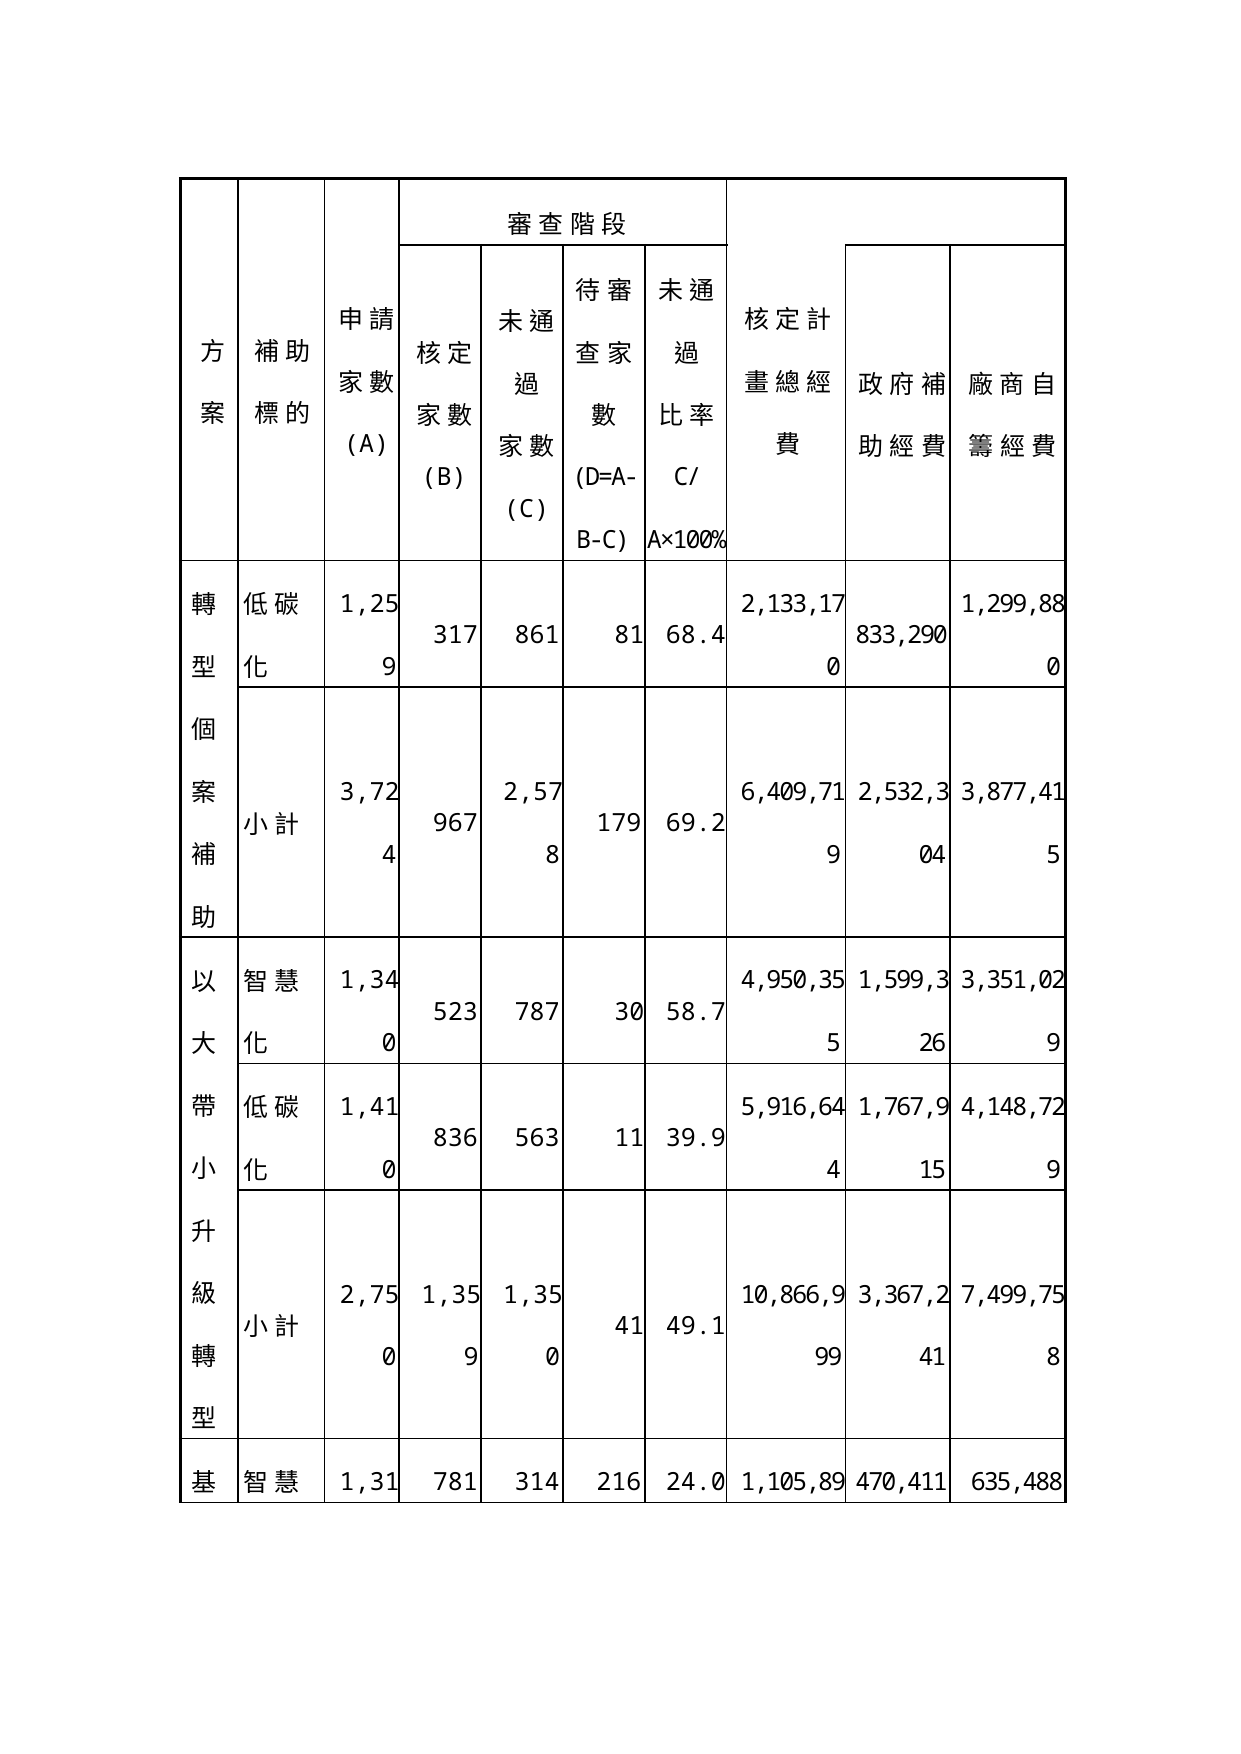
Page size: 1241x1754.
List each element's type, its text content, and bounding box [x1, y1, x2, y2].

table_header 方案 [182, 180, 237, 559]
table_cell 635,488 [951, 1439, 1064, 1502]
table_cell 1,410 [325, 1064, 398, 1189]
table_cell 未通過 家數 (C) [482, 246, 562, 559]
table_cell 智慧 [239, 1439, 324, 1502]
table_header 申請 家數 (A) [325, 180, 398, 559]
table_cell 3,367,241 [846, 1191, 949, 1438]
table_cell 3,877,415 [951, 688, 1064, 936]
table_cell 廠商自籌經費 [951, 246, 1064, 559]
table_cell 30 [564, 938, 644, 1063]
table_cell 基 [182, 1439, 237, 1502]
table_cell 523 [400, 938, 480, 1063]
table_cell 4,950,355 [727, 938, 845, 1063]
table_cell 1,350 [482, 1191, 562, 1438]
table_cell 待審查家數 (D=A-B-C) [564, 246, 644, 559]
table_cell 小計 [239, 1191, 324, 1438]
table_cell 1,299,880 [951, 561, 1064, 686]
table_cell 41 [564, 1191, 644, 1438]
table_cell 314 [482, 1439, 562, 1502]
table_cell 2,578 [482, 688, 562, 936]
table_header 核定計畫總經費 [727, 180, 846, 559]
table_cell 1,767,915 [846, 1064, 949, 1189]
table_header 補助標的 [239, 180, 324, 559]
table_cell 1,599,326 [846, 938, 949, 1063]
table_cell 833,290 [846, 561, 949, 686]
table_cell 49.1 [646, 1191, 726, 1438]
table_cell 低碳化 [239, 561, 324, 686]
table_cell 1,340 [325, 938, 398, 1063]
table_cell 政府補助經費 [846, 246, 949, 559]
table_cell 3,351,029 [951, 938, 1064, 1063]
table_cell 39.9 [646, 1064, 726, 1189]
table_header [846, 180, 1064, 244]
table_cell 6,409,719 [727, 688, 845, 936]
table_cell 2,133,170 [727, 561, 845, 686]
table_cell 4,148,729 [951, 1064, 1064, 1189]
table_cell 317 [400, 561, 480, 686]
table_cell 轉型個案補助 [182, 561, 237, 936]
table_cell 81 [564, 561, 644, 686]
table_cell 5,916,644 [727, 1064, 845, 1189]
table_cell 967 [400, 688, 480, 936]
table_cell 1,259 [325, 561, 398, 686]
table_cell 69.2 [646, 688, 726, 936]
table_cell 7,499,758 [951, 1191, 1064, 1438]
table_cell 10,866,999 [727, 1191, 845, 1438]
table_cell 2,750 [325, 1191, 398, 1438]
table_cell 1,105,89 [727, 1439, 845, 1502]
table_cell 1,359 [400, 1191, 480, 1438]
table_cell 563 [482, 1064, 562, 1189]
table_cell 24.0 [646, 1439, 726, 1502]
table_cell 低碳化 [239, 1064, 324, 1189]
table_cell 58.7 [646, 938, 726, 1063]
table_cell 核定 家數 (B) [400, 246, 480, 559]
table_cell 3,724 [325, 688, 398, 936]
table_cell 836 [400, 1064, 480, 1189]
table_cell 未通過 比率 C/A×100% [646, 246, 726, 559]
table_cell 861 [482, 561, 562, 686]
table_cell 11 [564, 1064, 644, 1189]
table_cell 216 [564, 1439, 644, 1502]
table_cell 智慧化 [239, 938, 324, 1063]
table_header 審查階段 [400, 180, 726, 244]
table_cell 1,31 [325, 1439, 398, 1502]
table_cell 470,411 [846, 1439, 949, 1502]
table_cell 787 [482, 938, 562, 1063]
table_cell 68.4 [646, 561, 726, 686]
table_cell 以大帶小升級轉型 [182, 938, 237, 1438]
table_cell 2,532,304 [846, 688, 949, 936]
table_cell 179 [564, 688, 644, 936]
table_cell 781 [400, 1439, 480, 1502]
table_cell 小計 [239, 688, 324, 936]
